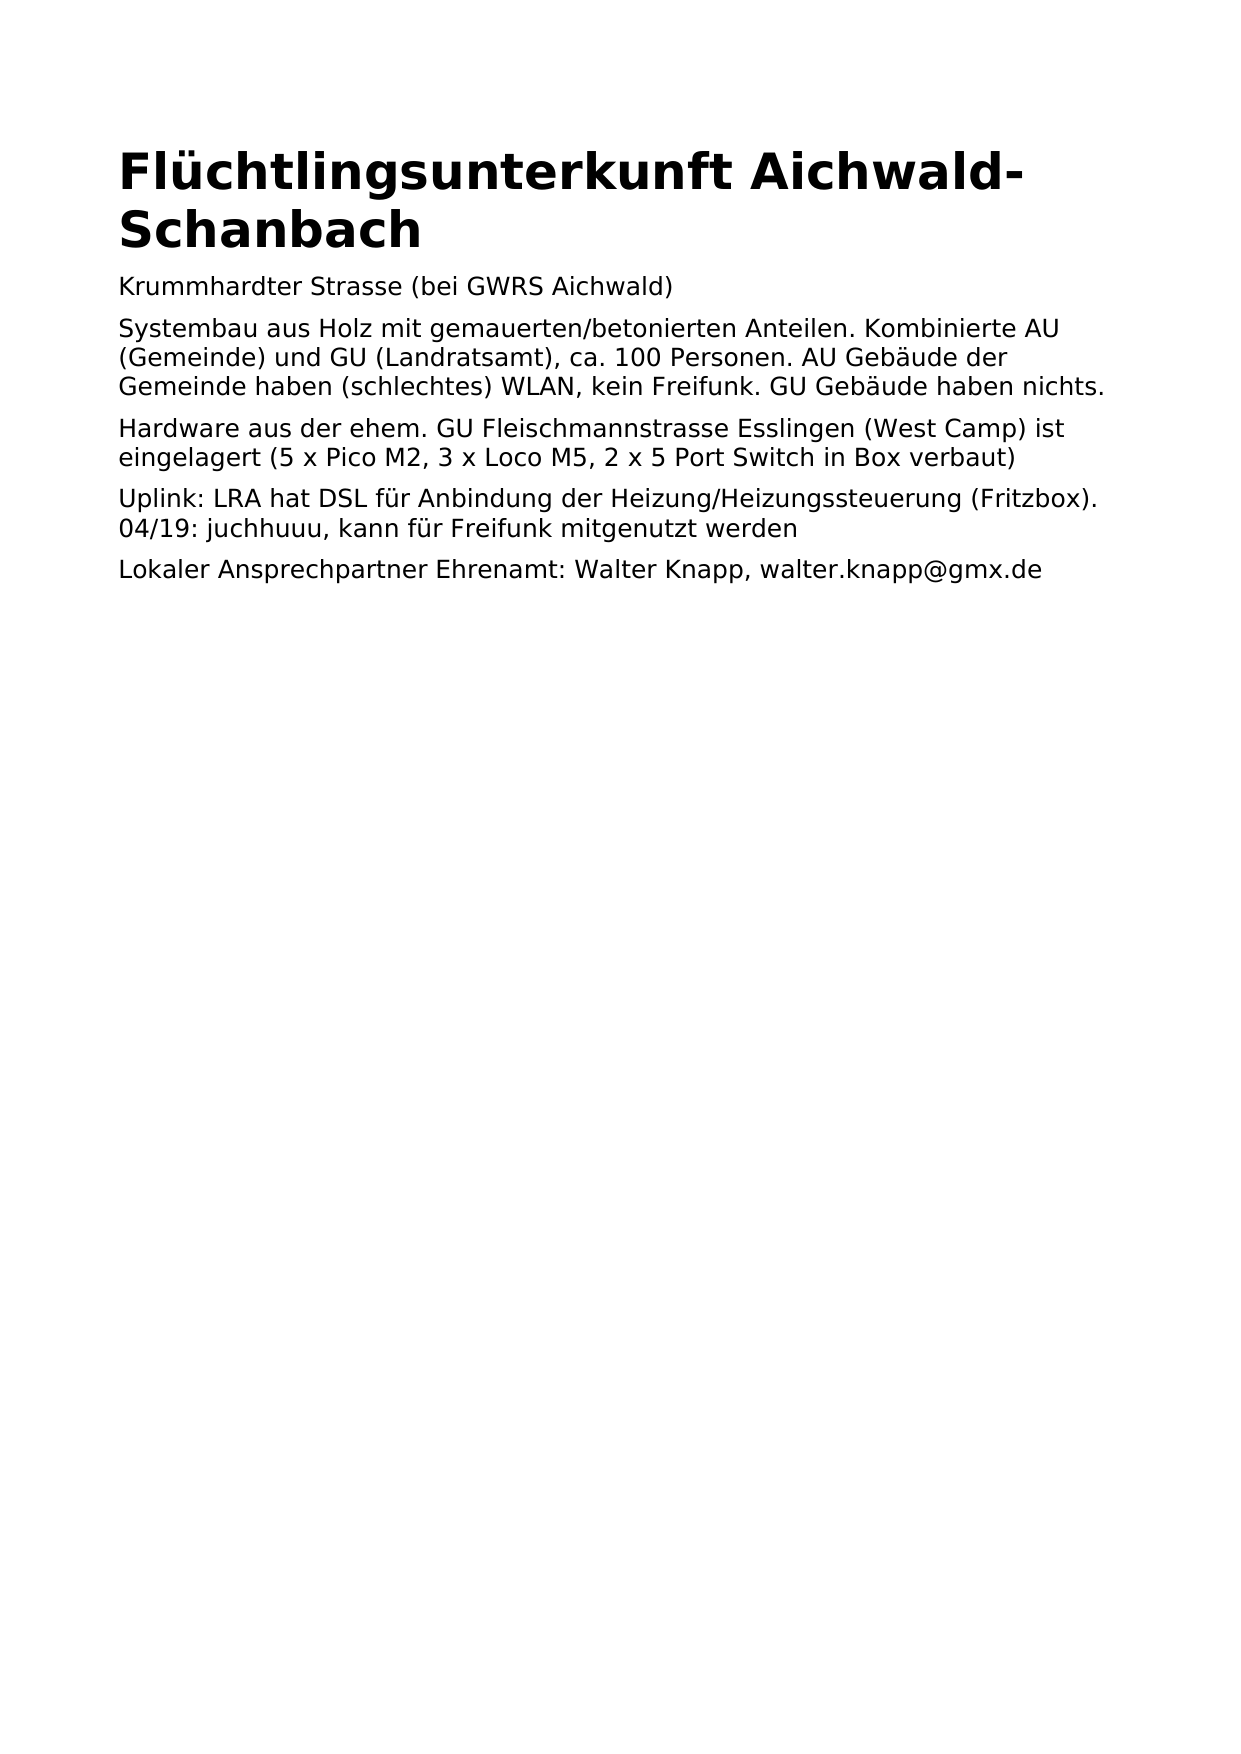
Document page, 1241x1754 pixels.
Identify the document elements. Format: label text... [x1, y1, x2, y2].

subtitle Flüchtlingsunterkunft Aichwald-Schanbach [118, 143, 1122, 259]
text Systembau aus Holz mit gemauerten/betonierten Anteilen. Kombinierte AU (Gemeinde) und GU (Landratsamt), ca. 100 Personen. AU Gebäude der Gemeinde haben (schlechtes) WLAN, kein Freifunk. GU Gebäude haben nichts. [118, 314, 1122, 401]
text Hardware aus der ehem. GU Fleischmannstrasse Esslingen (West Camp) ist eingelagert (5 x Pico M2, 3 x Loco M5, 2 x 5 Port Switch in Box verbaut) [118, 414, 1122, 472]
text Lokaler Ansprechpartner Ehrenamt: Walter Knapp, walter.knapp@gmx.de [118, 555, 1122, 584]
text Krummhardter Strasse (bei GWRS Aichwald) [118, 272, 1122, 301]
text Uplink: LRA hat DSL für Anbindung der Heizung/Heizungssteuerung (Fritzbox). 04/19: juchhuuu, kann für Freifunk mitgenutzt werden [118, 484, 1122, 543]
